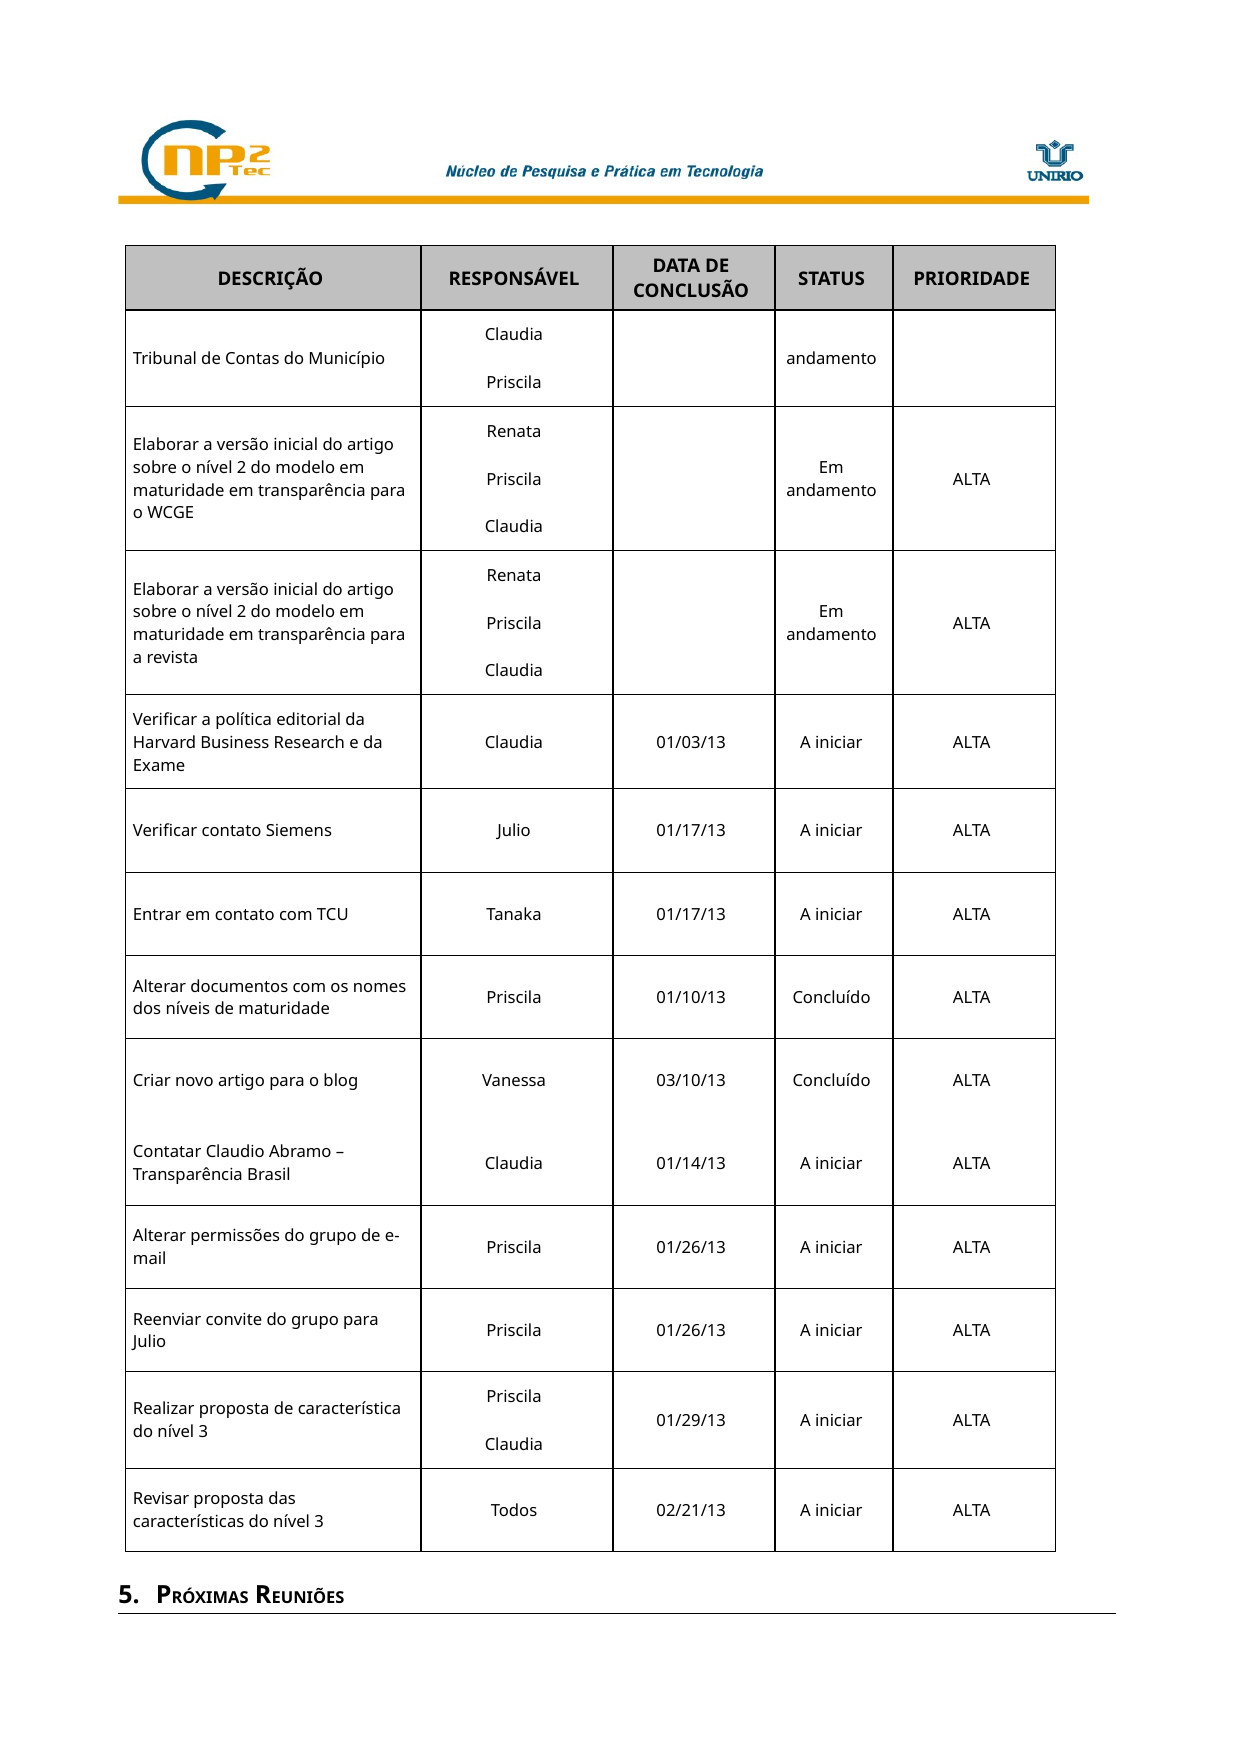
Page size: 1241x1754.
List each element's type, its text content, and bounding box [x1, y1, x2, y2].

table_cell Claudia Priscila [422, 311, 612, 406]
table_cell ALTA [894, 1121, 1055, 1204]
table_cell Entrar em contato com TCU [126, 873, 420, 955]
table_cell ALTA [894, 1039, 1055, 1121]
table_cell Priscila [422, 956, 612, 1038]
table_cell Renata Priscila Claudia [422, 551, 612, 694]
table_cell A iniciar [776, 1289, 892, 1371]
table_cell Priscila [422, 1289, 612, 1371]
table_cell Revisar proposta das características do nível 3 [126, 1469, 420, 1551]
table_cell [614, 311, 774, 406]
table_cell Em andamento [776, 407, 892, 550]
table_cell ALTA [894, 1372, 1055, 1467]
table_cell ALTA [894, 1469, 1055, 1551]
table_cell ALTA [894, 873, 1055, 955]
table_header STATUS [776, 246, 892, 309]
table_cell 29/01/13 [614, 1372, 774, 1467]
table_cell 10/03/13 [614, 1039, 774, 1121]
table_cell A iniciar [776, 1372, 892, 1467]
table_cell Claudia [422, 695, 612, 788]
picture [118, 116, 1089, 207]
table_header DESCRIÇÃO [126, 246, 420, 309]
table_cell [614, 551, 774, 694]
table_cell Elaborar a versão inicial do artigo sobre o nível 2 do modelo em maturidade em transparência para a revista [126, 551, 420, 694]
table_cell Julio [422, 789, 612, 872]
table_cell 17/01/13 [614, 873, 774, 955]
table_cell A iniciar [776, 1469, 892, 1551]
table_header DATA DE CONCLUSÃO [614, 246, 774, 309]
table_cell 10/01/13 [614, 956, 774, 1038]
table_cell 21/02/13 [614, 1469, 774, 1551]
table_cell Alterar permissões do grupo de e-mail [126, 1206, 420, 1288]
table_cell Todos [422, 1469, 612, 1551]
table_cell [614, 407, 774, 550]
table_cell [894, 311, 1055, 406]
table_cell ALTA [894, 407, 1055, 550]
table_cell ALTA [894, 695, 1055, 788]
table_cell Reenviar convite do grupo para Julio [126, 1289, 420, 1371]
table_cell 03/01/13 [614, 695, 774, 788]
table_cell ALTA [894, 956, 1055, 1038]
table_cell ALTA [894, 1289, 1055, 1371]
table_cell ALTA [894, 789, 1055, 872]
table_cell A iniciar [776, 695, 892, 788]
table_cell 26/01/13 [614, 1206, 774, 1288]
table_cell Concluído [776, 956, 892, 1038]
table_header PRIORIDADE [894, 246, 1055, 309]
table_cell A iniciar [776, 873, 892, 955]
table_cell Vanessa [422, 1039, 612, 1121]
table_cell Realizar proposta de característica do nível 3 [126, 1372, 420, 1467]
table_cell 14/01/13 [614, 1121, 774, 1204]
table_cell Tribunal de Contas do Município [126, 311, 420, 406]
table_cell Contatar Claudio Abramo – Transparência Brasil [126, 1121, 420, 1204]
table_cell Tanaka [422, 873, 612, 955]
table_cell 26/01/13 [614, 1289, 774, 1371]
table_cell A iniciar [776, 789, 892, 872]
table_cell Alterar documentos com os nomes dos níveis de maturidade [126, 956, 420, 1038]
table_cell 17/01/13 [614, 789, 774, 872]
table_cell A iniciar [776, 1121, 892, 1204]
table_cell ALTA [894, 1206, 1055, 1288]
table_cell Claudia [422, 1121, 612, 1204]
table_cell Em andamento [776, 551, 892, 694]
table_cell ALTA [894, 551, 1055, 694]
table_cell Concluído [776, 1039, 892, 1121]
table_cell Verificar a política editorial da Harvard Business Research e da Exame [126, 695, 420, 788]
table_cell Verificar contato Siemens [126, 789, 420, 872]
table_cell andamento [776, 311, 892, 406]
table_cell Priscila [422, 1206, 612, 1288]
table_cell Priscila Claudia [422, 1372, 612, 1467]
table_cell Criar novo artigo para o blog [126, 1039, 420, 1121]
table_header RESPONSÁVEL [422, 246, 612, 309]
subtitle Próximas Reuniões [118, 1577, 1116, 1613]
table_cell Elaborar a versão inicial do artigo sobre o nível 2 do modelo em maturidade em transparência para o WCGE [126, 407, 420, 550]
table_cell A iniciar [776, 1206, 892, 1288]
table_cell Renata Priscila Claudia [422, 407, 612, 550]
